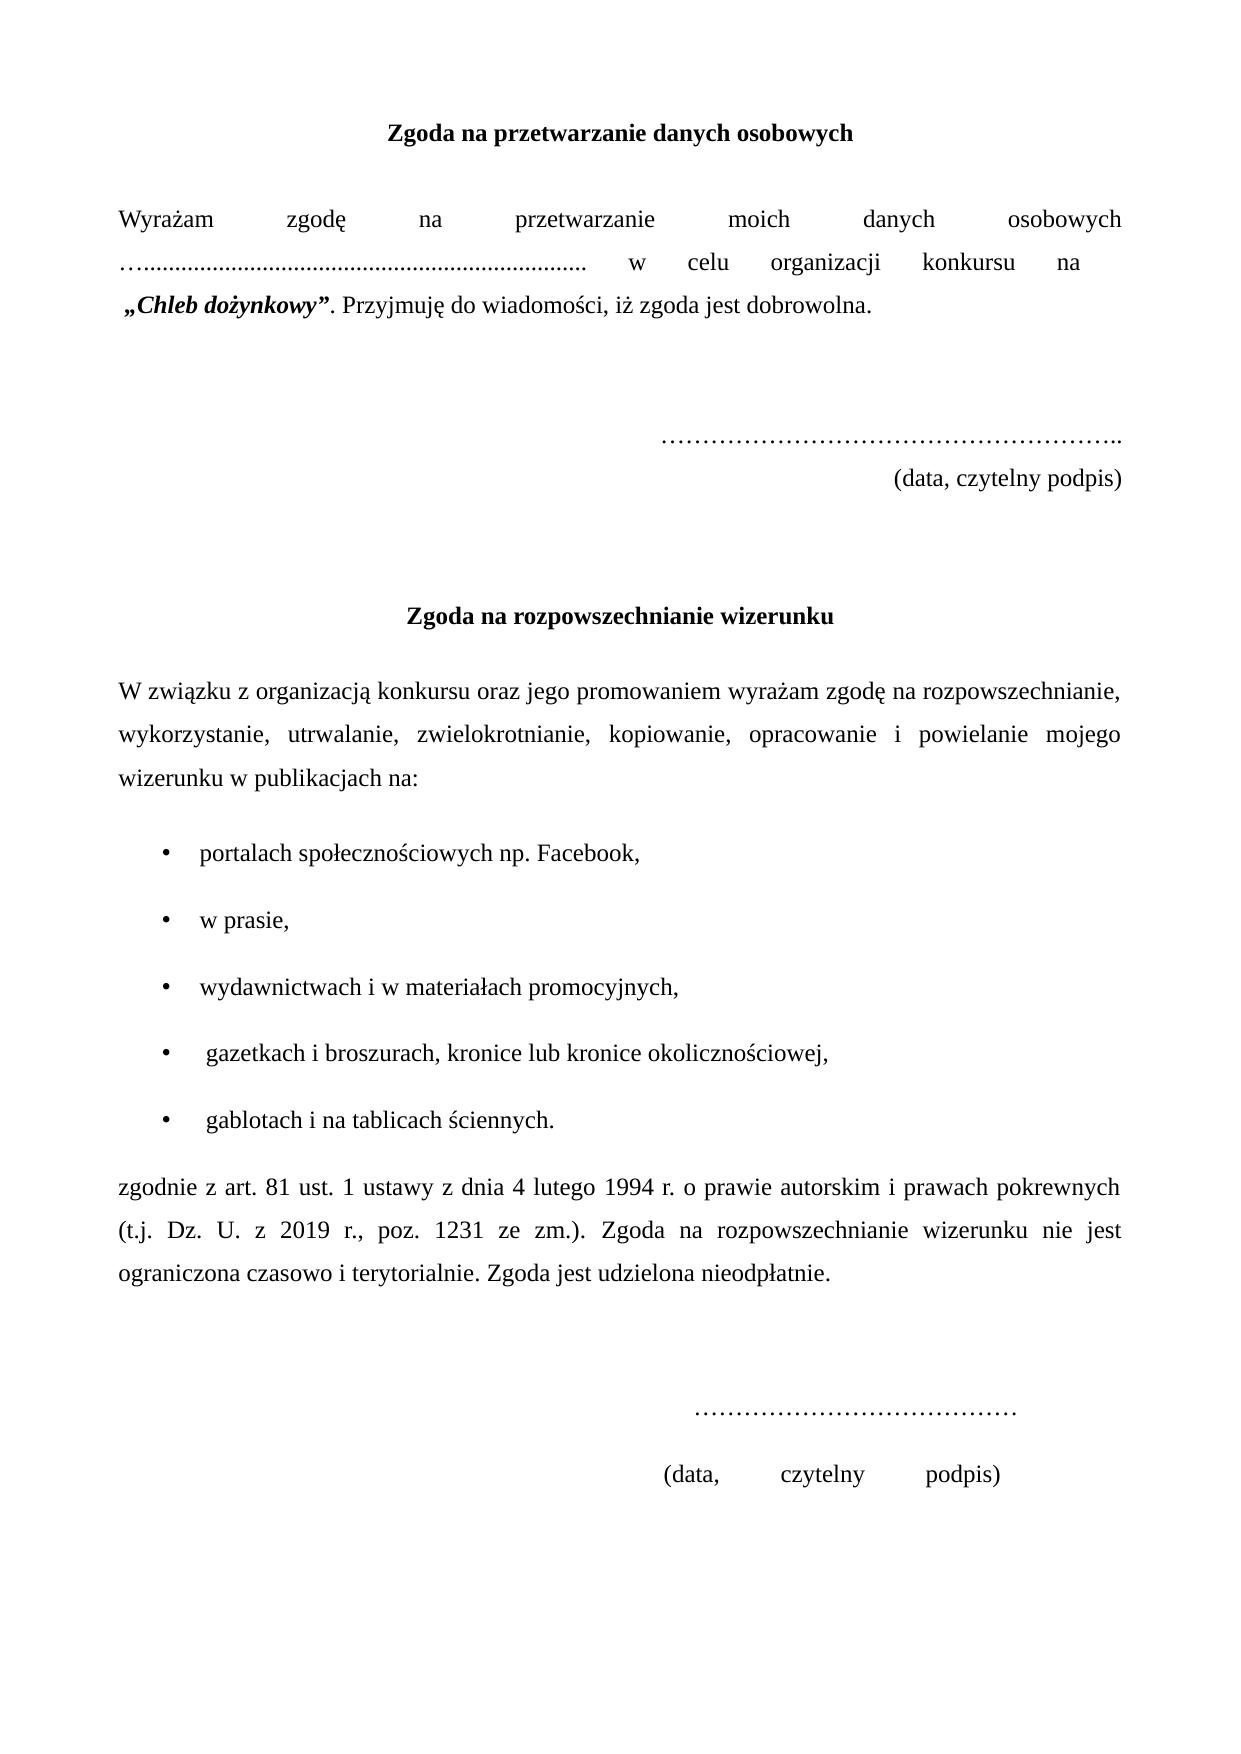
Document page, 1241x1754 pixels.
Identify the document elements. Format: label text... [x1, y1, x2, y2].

text ………………………………… [118, 1392, 1122, 1421]
text Zgoda na rozpowszechnianie wizerunku [118, 601, 1122, 630]
list gablotach i na tablicach ściennych. [162, 1105, 1122, 1134]
text (data, czytelny podpis) [118, 463, 1122, 492]
list w prasie, [162, 905, 1122, 933]
list gazetkach i broszurach, kronice lub kronice okolicznościowej, [162, 1038, 1122, 1067]
text W związku z organizacją konkursu oraz jego promowaniem wyrażam zgodę na rozpowszechnianie, wykorzystanie, utrwalanie, zwielokrotnianie, kopiowanie, opracowanie i powielanie mojego wizerunku w publikacjach na: [118, 676, 1122, 791]
text (data, czytelny podpis) [118, 1459, 1122, 1531]
text Wyrażam zgodę na przetwarzanie moich danych osobowych …....................................................................... w celu organizacji konkursu na „Chleb dożynkowy”. Przyjmuję do wiadomości, iż zgoda jest dobrowolna. [118, 204, 1122, 319]
text zgodnie z art. 81 ust. 1 ustawy z dnia 4 lutego 1994 r. o prawie autorskim i prawach pokrewnych (t.j. Dz. U. z 2019 r., poz. 1231 ze zm.). Zgoda na rozpowszechnianie wizerunku nie jest ograniczona czasowo i terytorialnie. Zgoda jest udzielona nieodpłatnie. [118, 1172, 1122, 1287]
list portalach społecznościowych np. Facebook, [162, 838, 1122, 867]
list wydawnictwach i w materiałach promocyjnych, [162, 972, 1122, 1000]
text Zgoda na przetwarzanie danych osobowych [118, 118, 1122, 147]
text ……………………………………………….. [118, 420, 1122, 449]
